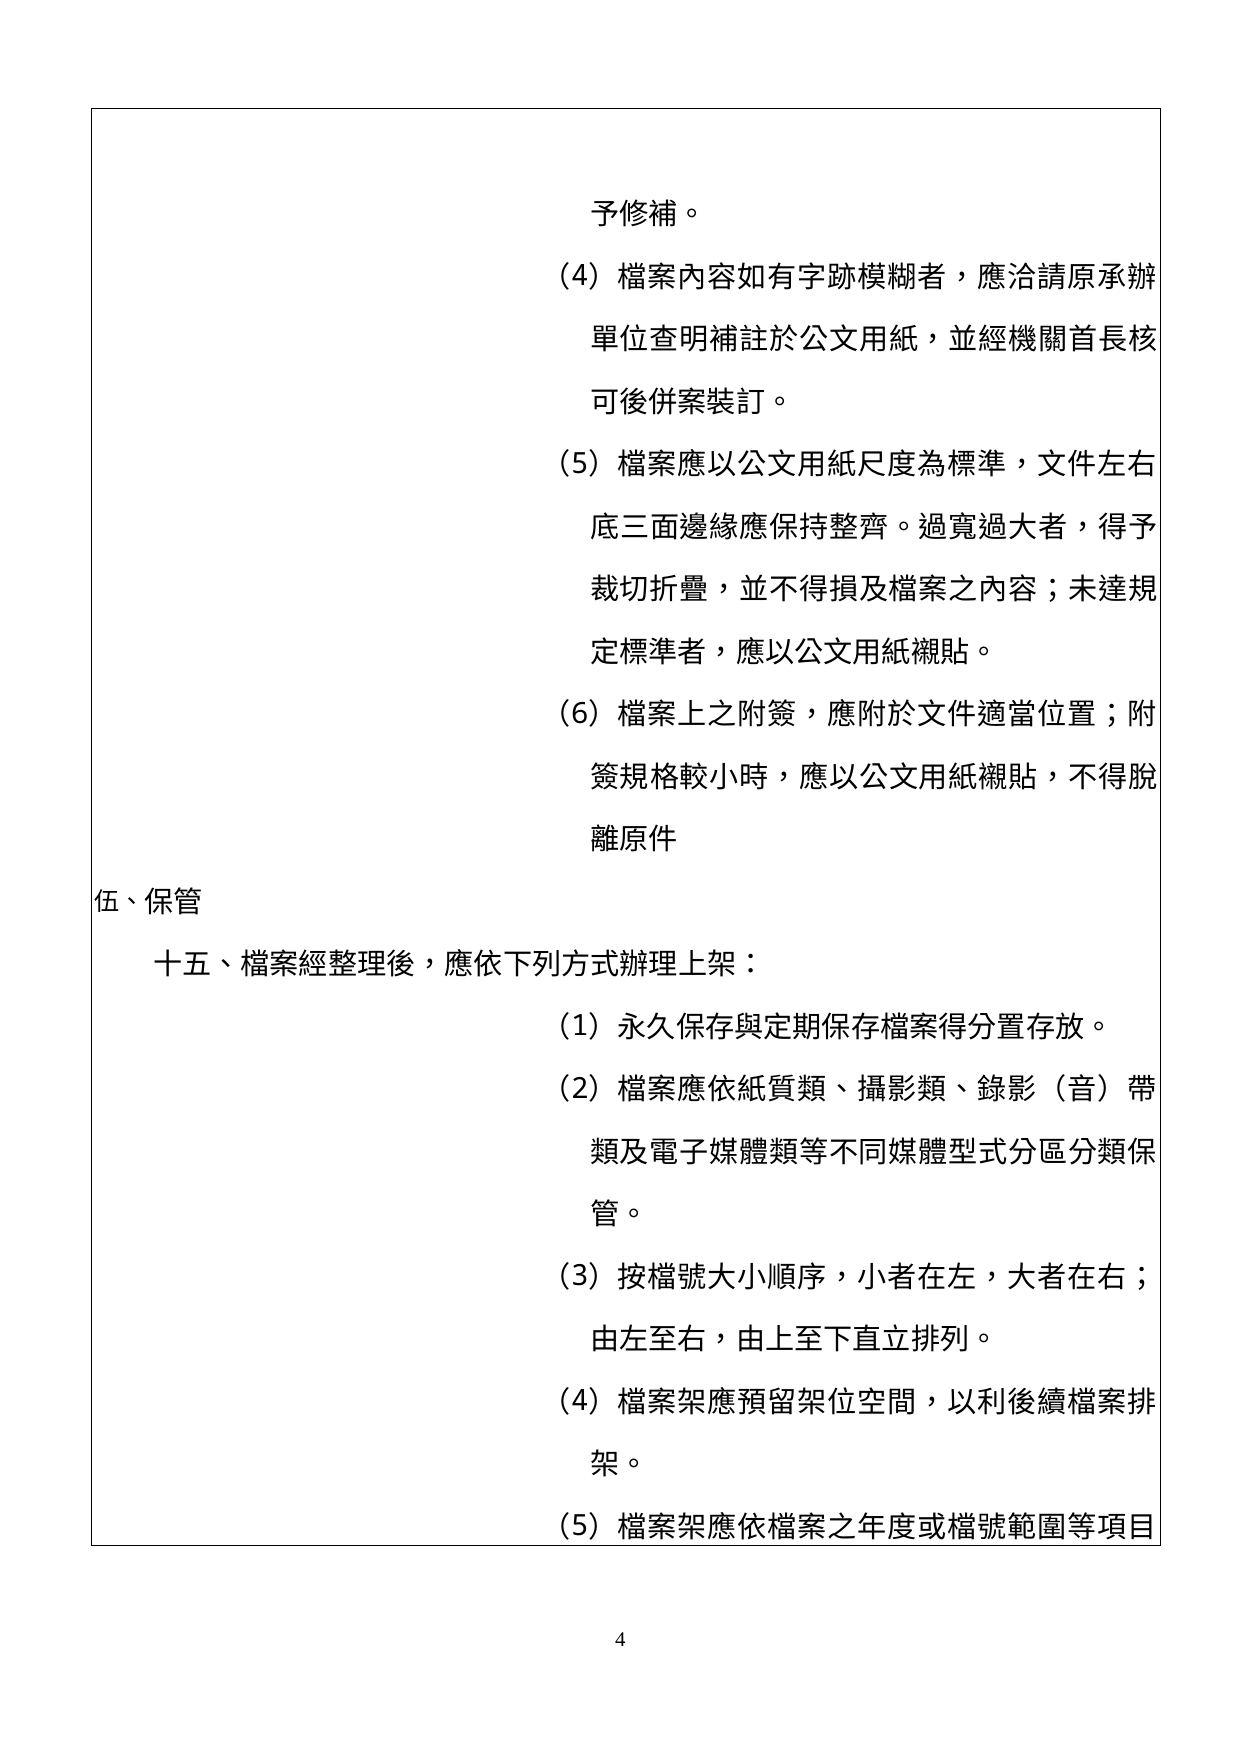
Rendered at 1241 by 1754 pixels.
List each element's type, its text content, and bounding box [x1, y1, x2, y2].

table_cell 行政規則名稱：高雄市政府檔案管理作業要點 總則 高雄市政府（以下簡稱本府）及所屬各機關、學校（以下簡稱各機關）為執行檔案法及其相關子法規定，健全檔案管理、促進檔案開放與運用，發揮檔案功能，特訂定本要點。 檔案管理應由原承辦機關自行統一規劃，並應設置或指定專責單位或人員管理，除有特殊情形外，以集中管理為之。 檔案管理之電子化作業由本府另訂之。 點收 四、各機關辦畢案件，承辦單位或文書單位應於五日內歸檔，歸檔時併同歸檔清單（如附表1），送交原承辦機關之檔案管理單位點收歸檔。歸檔清單一式二份，於檔案管理單位簽收後，各執一份備查。 機密案件歸檔時，承辦人員應另使用機密檔案專用封套裝封，並依規定填寫相關資料，案由或案名，得以代碼或代號表示之，封口則應加蓋印章或職名章。 歸檔清單保存年限為三年。 歸檔案件如有下列情形之一者，應於歸檔清單上註記原因及退回日期，退還承辦單位或文書單位補正： 案件或其附件不全，或附件未經簽准而抽存。 案件污損或內容不清楚。 案件未經批准或漏判、漏印、漏發、漏會者。 案件未編列文號或文號有誤。 案件未填註保存年限或分類號。 案件未依規定編頁碼或頁碼編寫有誤。 案件本文有二頁以上，未蓋騎縫章。 樣張或已作廢之契約憑證等文件，有漏蓋「樣張」或「註銷」字樣。 案件與歸檔清單之登載不符。 案件未能以原件歸檔且未經簽奉機關首長核准。 各機關辦畢案件已逾歸檔期限一個月以上仍未歸檔者，機關首長應主動查明處理。 檔案管理單位應每月彙集統計檔案歸檔案件數量，並製作成「歸檔案件數量統計表」（如附表2），於次月十日前簽報機關首長核閱，作為日後檔案管理業務之參考。 分類立案編目 八、各機關之檔案分類表得與保存年限區分表結合編製。 各機關檔案分類，依其職掌之業務性質分為類、綱、目、節及項，再依案件之內容編立案名及案次號。 編立案卷應依下列規定辦理： 檔案卷次號確立後，檔案管理人員應依案件產生日期先後並於案件第一頁編寫目次號。 附件應隨原文裝訂為原則，如難以併同裝訂時，應標記檔號及收發文號，並在原文加蓋「附件另存」戳記。但應於原檔案案卷目次表註明媒體型式、數量及附件存放典藏位置。 檔案管理單位應將檔案編目數量，按月作成統計表（如附表3），陳報機關首長，作為績效評鑑之參考。 各機關應依檔案中央主管機關規定之期限十五日前，將應報送之檔案目錄說明表層報本府。 整理 十三、同一案卷應按文件產生日期先後，早者在上、晚者在下，依目次號順序由小至大排列整齊。案卷卷夾內首頁並應放置目次表。（如附表4） 整理檔案應注意下列事項： 案卷厚度以三公分為原則。 檔案上加附之金屬物應予去除。但未裝訂前如確有分件必要者，得予保留。 檔案如有皺摺，應予理平；如有破損，應予修補。 檔案內容如有字跡模糊者，應洽請原承辦單位查明補註於公文用紙，並經機關首長核可後併案裝訂。 檔案應以公文用紙尺度為標準，文件左右底三面邊緣應保持整齊。過寬過大者，得予裁切折疊，並不得損及檔案之內容；未達規定標準者，應以公文用紙襯貼。 檔案上之附簽，應附於文件適當位置；附簽規格較小時，應以公文用紙襯貼，不得脫離原件 保管 十五、檔案經整理後，應依下列方式辦理上架： 永久保存與定期保存檔案得分置存放。 檔案應依紙質類、攝影類、錄影（音）帶類及電子媒體類等不同媒體型式分區分類保管。 按檔號大小順序，小者在左，大者在右；由左至右，由上至下直立排列。 檔案架應預留架位空間，以利後續檔案排架。 檔案架應依檔案之年度或檔號範圍等項目簡明標示，並定期查檢有無標示脫落或需更改等情事。 十六、各機關為保管檔案，應設置檔案庫房。 機密檔案應與一般檔案分別存放，並應另備保險箱或其他具安全防護功能箱櫃，裝置密鎖存放，並指定專人負責管理。 檔案庫房宜採單一出入口門禁管制，非檔案管理人員未經許可，不得擅自進入。 檢調 十八、借調檔案應以承辦業務有關者為限，並經單位主管核准。 因業務需要，借調非主管案件時，應先經本單位主管核章後，送會業務承辦單位主管同意，或簽請本機關首長核准。 借調機密等級以下檔案者，應經業務承辦單位主管核准；借調極機密以上等級者，應經機關首長或幕僚長以上核准。 各機關間借調檔案，應備函提出請求，並經本機關首長核准後辦理。 依法有權調用檔案之機關，調用檔案時，應備函載明法律依據、調用目的及調用期間，由業務承辦單位依來函簽辦，經本機關首長核准後，向檔案管理單位辦理調卷，並負責稽催。 申請借調檔案時，應以案件或案卷為單元，並由調案人填具調案單。但依法有權調用檔案之機關備函調用檔案者，免填調案單。 借調檔案應於十四日內歸還，期滿仍需繼續使用，應提出展期申請，每次展期日數同借調期限。展期次數超過三次，仍有使用檔案之必要時，應先行歸還檔案後，再依規定辦理借調 。 各機關間借調檔案，展期應備函提出請求，由業務承辦單位依來函簽辦，經本機關首長核准後辦理。 機密檔案每次借調及展期期間最長以七日為限。 因案情特殊或業務需要，經專案簽請機關首長或幕僚長以上核准者，不受前三項借調期限之限制。 對於已逾歸還期限且未辦理展期者，檔案管理人員應定期製作「逾期未歸還檔案稽催單」（如附表5）向調案人或所屬單位辦理催歸，並陳報機關首長。 各機關人員調職、離職時，人事單位應知會檔案管理單位，以檢查其借調檔案情形。 調職、離職人員如有借調檔案，應全部歸還，不得轉借。 前項借調檔案如依法調用或機關借調且未屆滿歸還期限者，應依相關規定列為職務移交事項。 應用 二十四、申請閱覽、抄錄或複製檔案，應以書面敘明理由為之，各機關非有法律依據不得拒絕。 各機關檔案應用，應依「高雄市政府及所屬各機關學校檔案開放應用要點」辦理。 清理（銷毀、移轉） 二十六、各機關檔案管理單位辦理保存檔案之清理以每年一次為原則 二十七、機密檔案未經解密，不得銷毀。 二十八、各機關已屆保存年限之檔案，檔案管理單位應製作銷毀檔案目錄（如附表6），送會相關業務單位，如無延長保存之必要者，應擬定銷毀計畫及檔案銷毀目錄，一級機關送本市文獻委員會及國史館，其餘所屬各機關送本市文獻委員會，選取可用文史之資料後，層報本府彙送檔案中央主管機關。 二十九、各機關永久保存之檔案，符合移轉條件者，應於期限屆滿之次年編印「移轉檔案目錄」（如附表7）層報本府彙送檔案中央主管機關。 移轉檔案以每年辦理一次為原則。 考核獎懲 三十、本府對於所屬各機關檔案管理情形，每年應定期辦理考評及獎懲；一級機關對於所屬各機關檔案管理情形，得定期辦理考評及獎懲。 三十一、經本府定期考核評定成效績優之機關，應審酌實際情形，予以獎勵。成績不佳者，應對其單位主管及辦理不力人員予以議處。 三十二、違反本要點相關規定且無正當理由者，應送各機關考績委員會議處。 拾、附則 三十三、各機關檔案管理人員，得隨時觀摩本府績優檔案管理單位之檔案管理作業情形，以溝通觀念與作法。 [92, 109, 1160, 1545]
